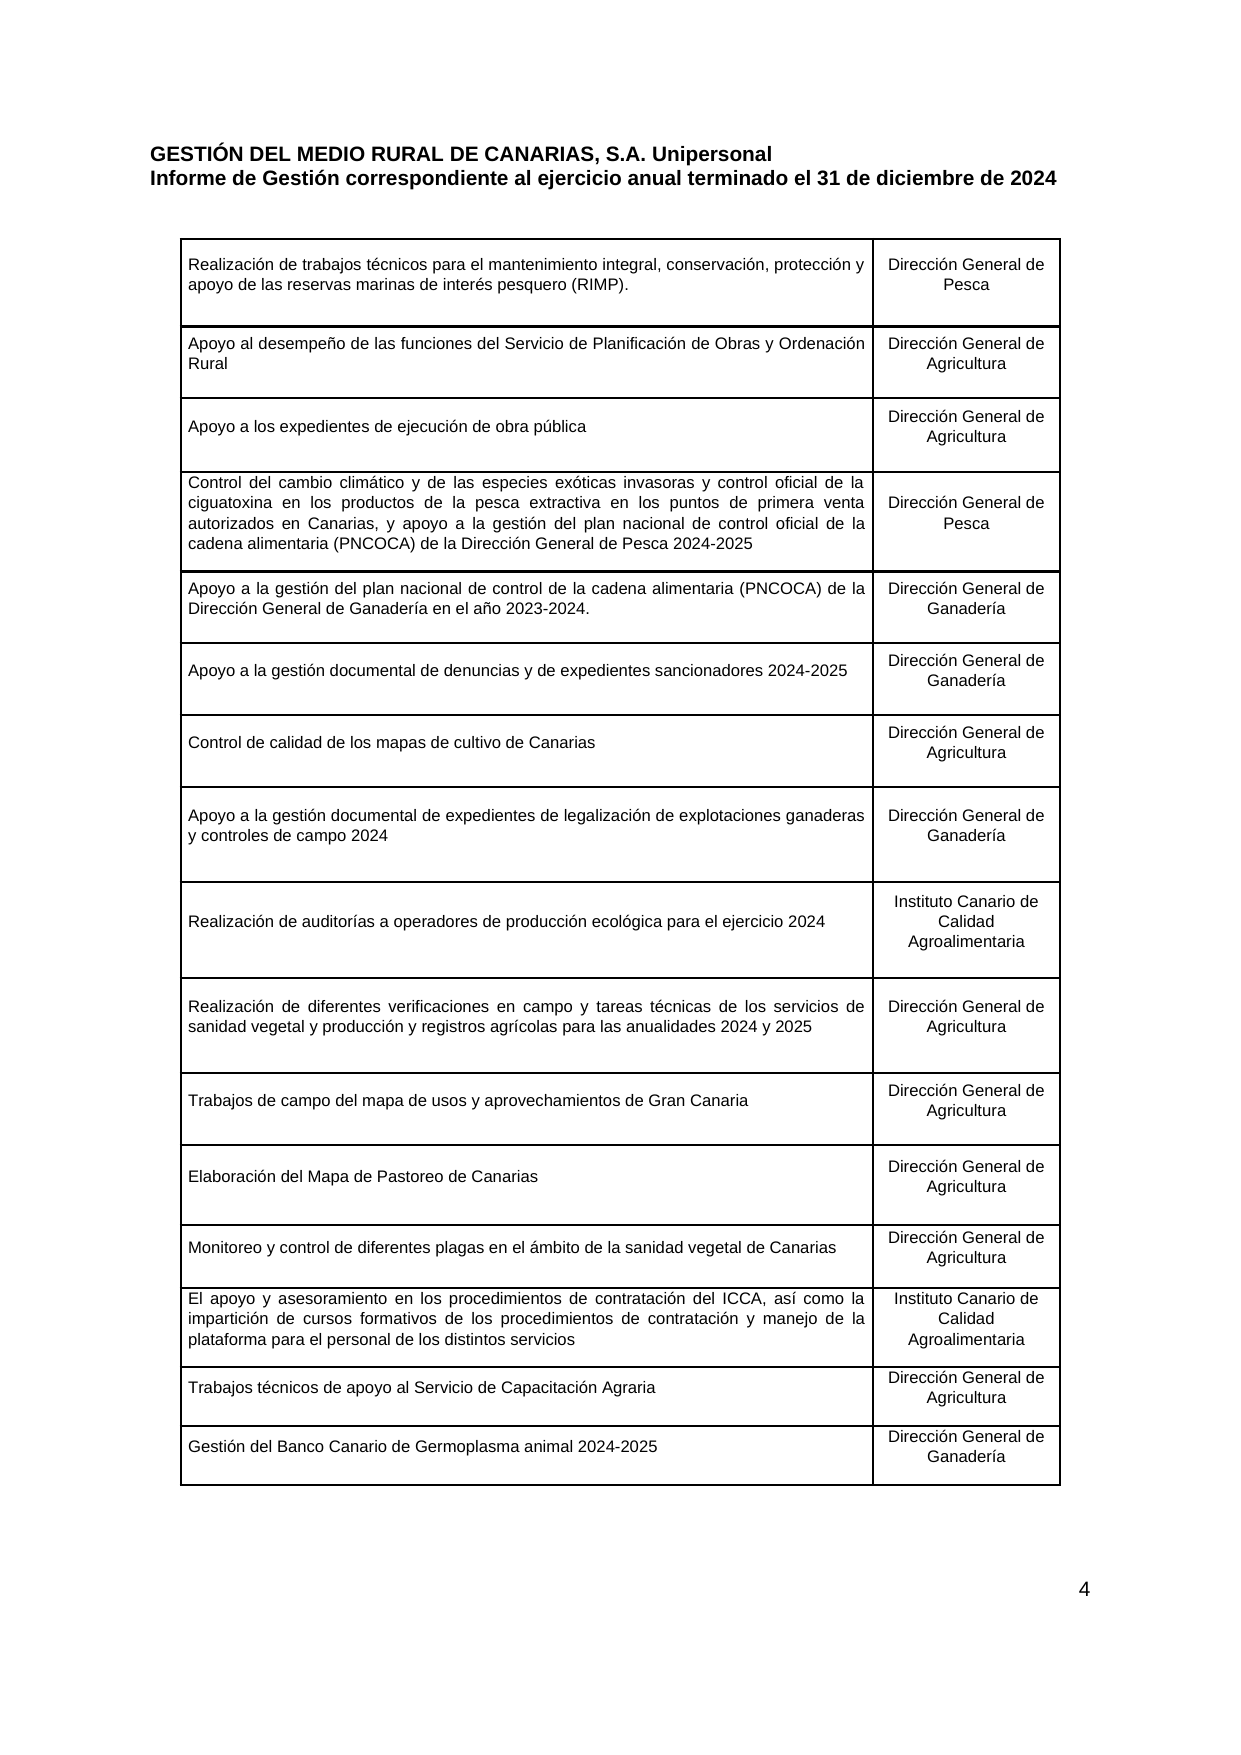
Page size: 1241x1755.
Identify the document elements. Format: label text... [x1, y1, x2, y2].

table_cell Instituto Canario de Calidad Agroalimentaria [874, 1289, 1059, 1366]
table_cell Realización de diferentes verificaciones en campo y tareas técnicas de los servicios de sanidad vegetal y producción y registros agrícolas para las anualidades 2024 y 2025 [182, 979, 872, 1072]
table_cell Dirección General de Agricultura [874, 1146, 1059, 1224]
table_cell Control de calidad de los mapas de cultivo de Canarias [182, 716, 872, 786]
table_cell Elaboración del Mapa de Pastoreo de Canarias [182, 1146, 872, 1224]
table_cell Gestión del Banco Canario de Germoplasma animal 2024-2025 [182, 1427, 872, 1484]
table_cell Apoyo a la gestión documental de expedientes de legalización de explotaciones ganaderas y controles de campo 2024 [182, 788, 872, 881]
table_cell Dirección General de Ganadería [874, 644, 1059, 714]
table_cell Control del cambio climático y de las especies exóticas invasoras y control oficial de la ciguatoxina en los productos de la pesca extractiva en los puntos de primera venta autorizados en Canarias, y apoyo a la gestión del plan nacional de control oficial de la cadena alimentaria (PNCOCA) de la Dirección General de Pesca 2024-2025 [182, 473, 872, 570]
table_cell Dirección General de Pesca [874, 473, 1059, 570]
table_cell Dirección General de Ganadería [874, 1427, 1059, 1484]
table_cell Dirección General de Agricultura [874, 716, 1059, 786]
table_cell Trabajos de campo del mapa de usos y aprovechamientos de Gran Canaria [182, 1074, 872, 1144]
table_cell Trabajos técnicos de apoyo al Servicio de Capacitación Agraria [182, 1368, 872, 1425]
table_cell Dirección General de Pesca [874, 240, 1059, 325]
table_cell Dirección General de Agricultura [874, 1226, 1059, 1287]
table_cell Dirección General de Agricultura [874, 1074, 1059, 1144]
table_cell Monitoreo y control de diferentes plagas en el ámbito de la sanidad vegetal de Canarias [182, 1226, 872, 1287]
table_cell Instituto Canario de Calidad Agroalimentaria [874, 883, 1059, 977]
table_cell Realización de auditorías a operadores de producción ecológica para el ejercicio 2024 [182, 883, 872, 977]
table_cell Dirección General de Ganadería [874, 573, 1059, 642]
table_cell Apoyo al desempeño de las funciones del Servicio de Planificación de Obras y Ordenación Rural [182, 328, 872, 397]
table_cell Dirección General de Ganadería [874, 788, 1059, 881]
table_cell Apoyo a la gestión documental de denuncias y de expedientes sancionadores 2024-2025 [182, 644, 872, 714]
table_cell Dirección General de Agricultura [874, 399, 1059, 471]
table_cell Dirección General de Agricultura [874, 1368, 1059, 1425]
table_cell Apoyo a los expedientes de ejecución de obra pública [182, 399, 872, 471]
table_cell El apoyo y asesoramiento en los procedimientos de contratación del ICCA, así como la impartición de cursos formativos de los procedimientos de contratación y manejo de la plataforma para el personal de los distintos servicios [182, 1289, 872, 1366]
table_cell Realización de trabajos técnicos para el mantenimiento integral, conservación, protección y apoyo de las reservas marinas de interés pesquero (RIMP). [182, 240, 872, 325]
table_cell Dirección General de Agricultura [874, 328, 1059, 397]
table_cell Dirección General de Agricultura [874, 979, 1059, 1072]
table_cell Apoyo a la gestión del plan nacional de control de la cadena alimentaria (PNCOCA) de la Dirección General de Ganadería en el año 2023-2024. [182, 573, 872, 642]
